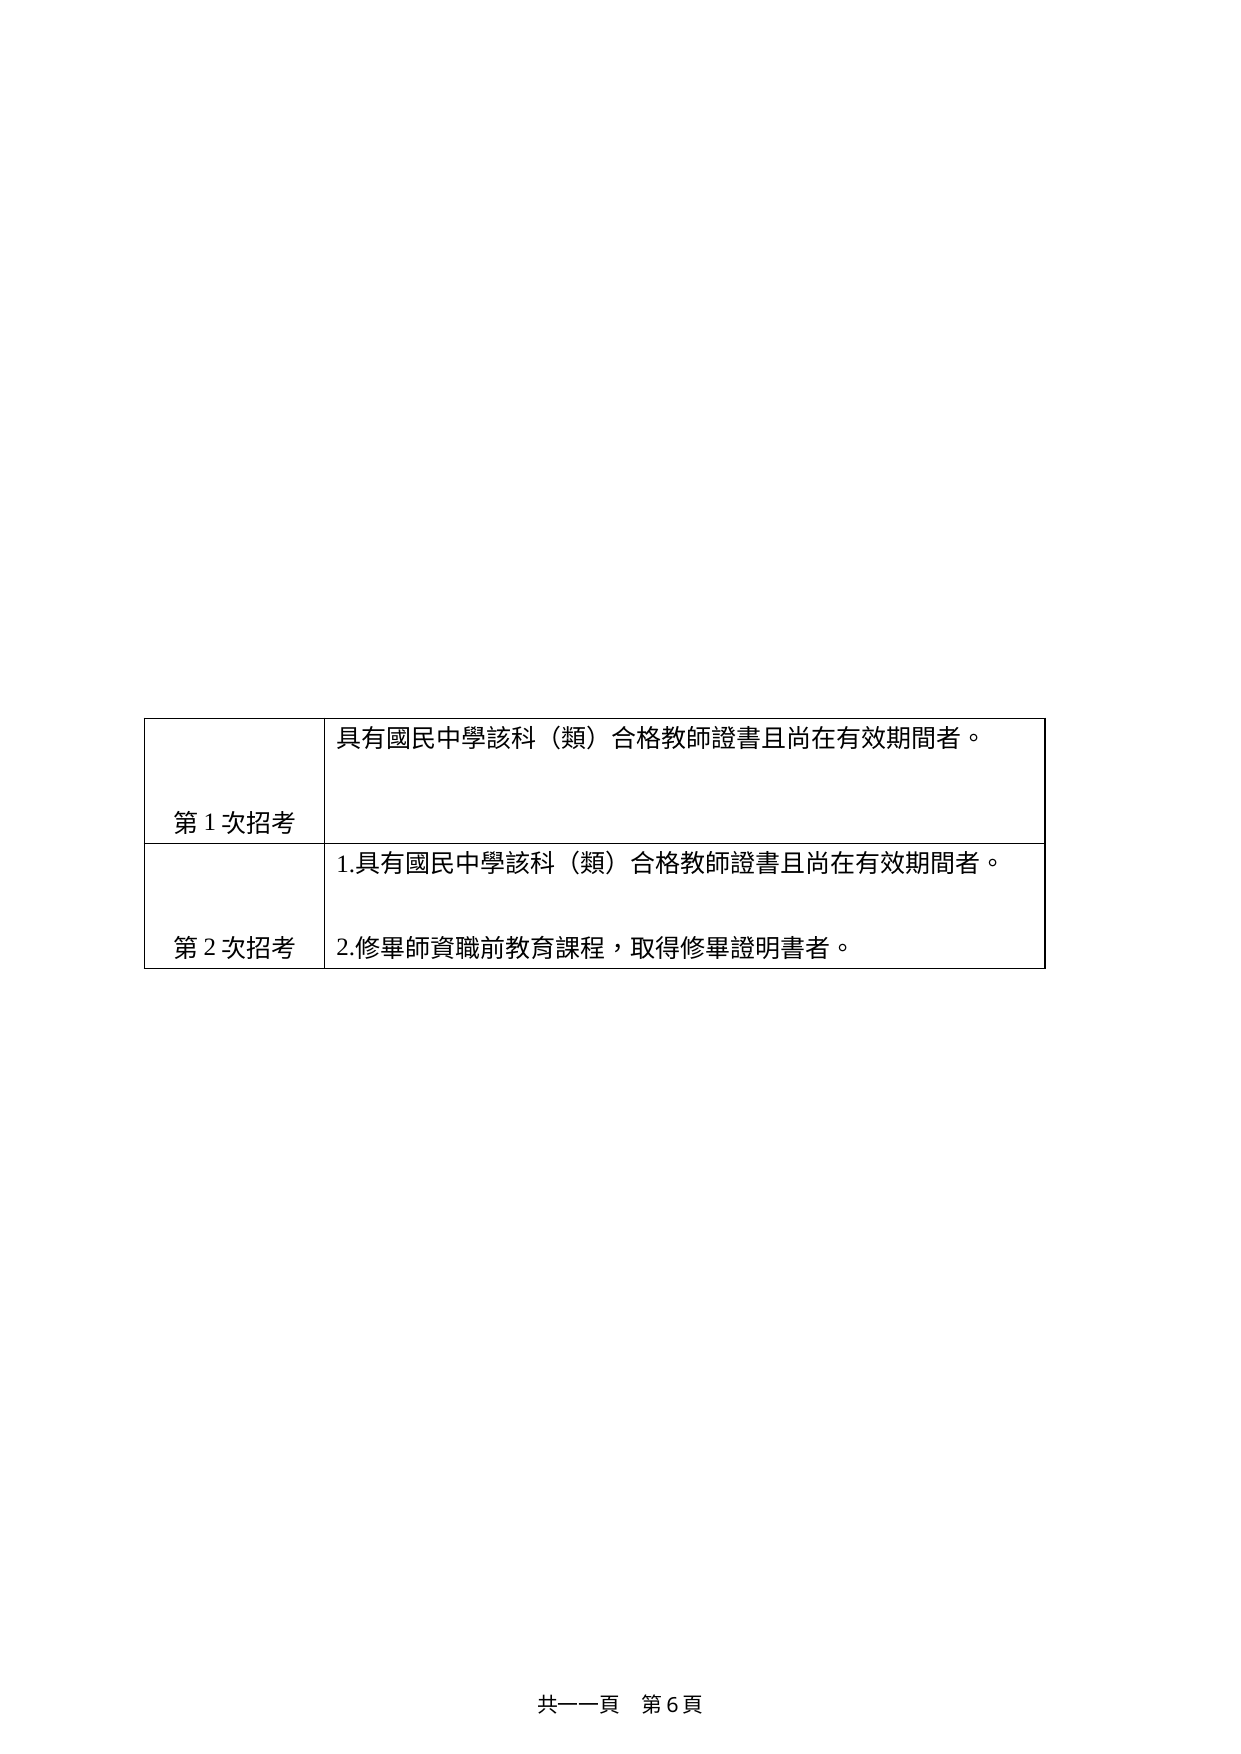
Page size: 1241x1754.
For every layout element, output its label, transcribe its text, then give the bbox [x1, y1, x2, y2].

table_header 第1次招考 [145, 719, 324, 842]
table_cell 第2次招考 [145, 844, 324, 967]
table_cell 1.具有國民中學該科（類）合格教師證書且尚在有效期間者。 2.修畢師資職前教育課程，取得修畢證明書者。 [325, 844, 1044, 967]
table_header 具有國民中學該科（類）合格教師證書且尚在有效期間者。 [325, 719, 1044, 842]
